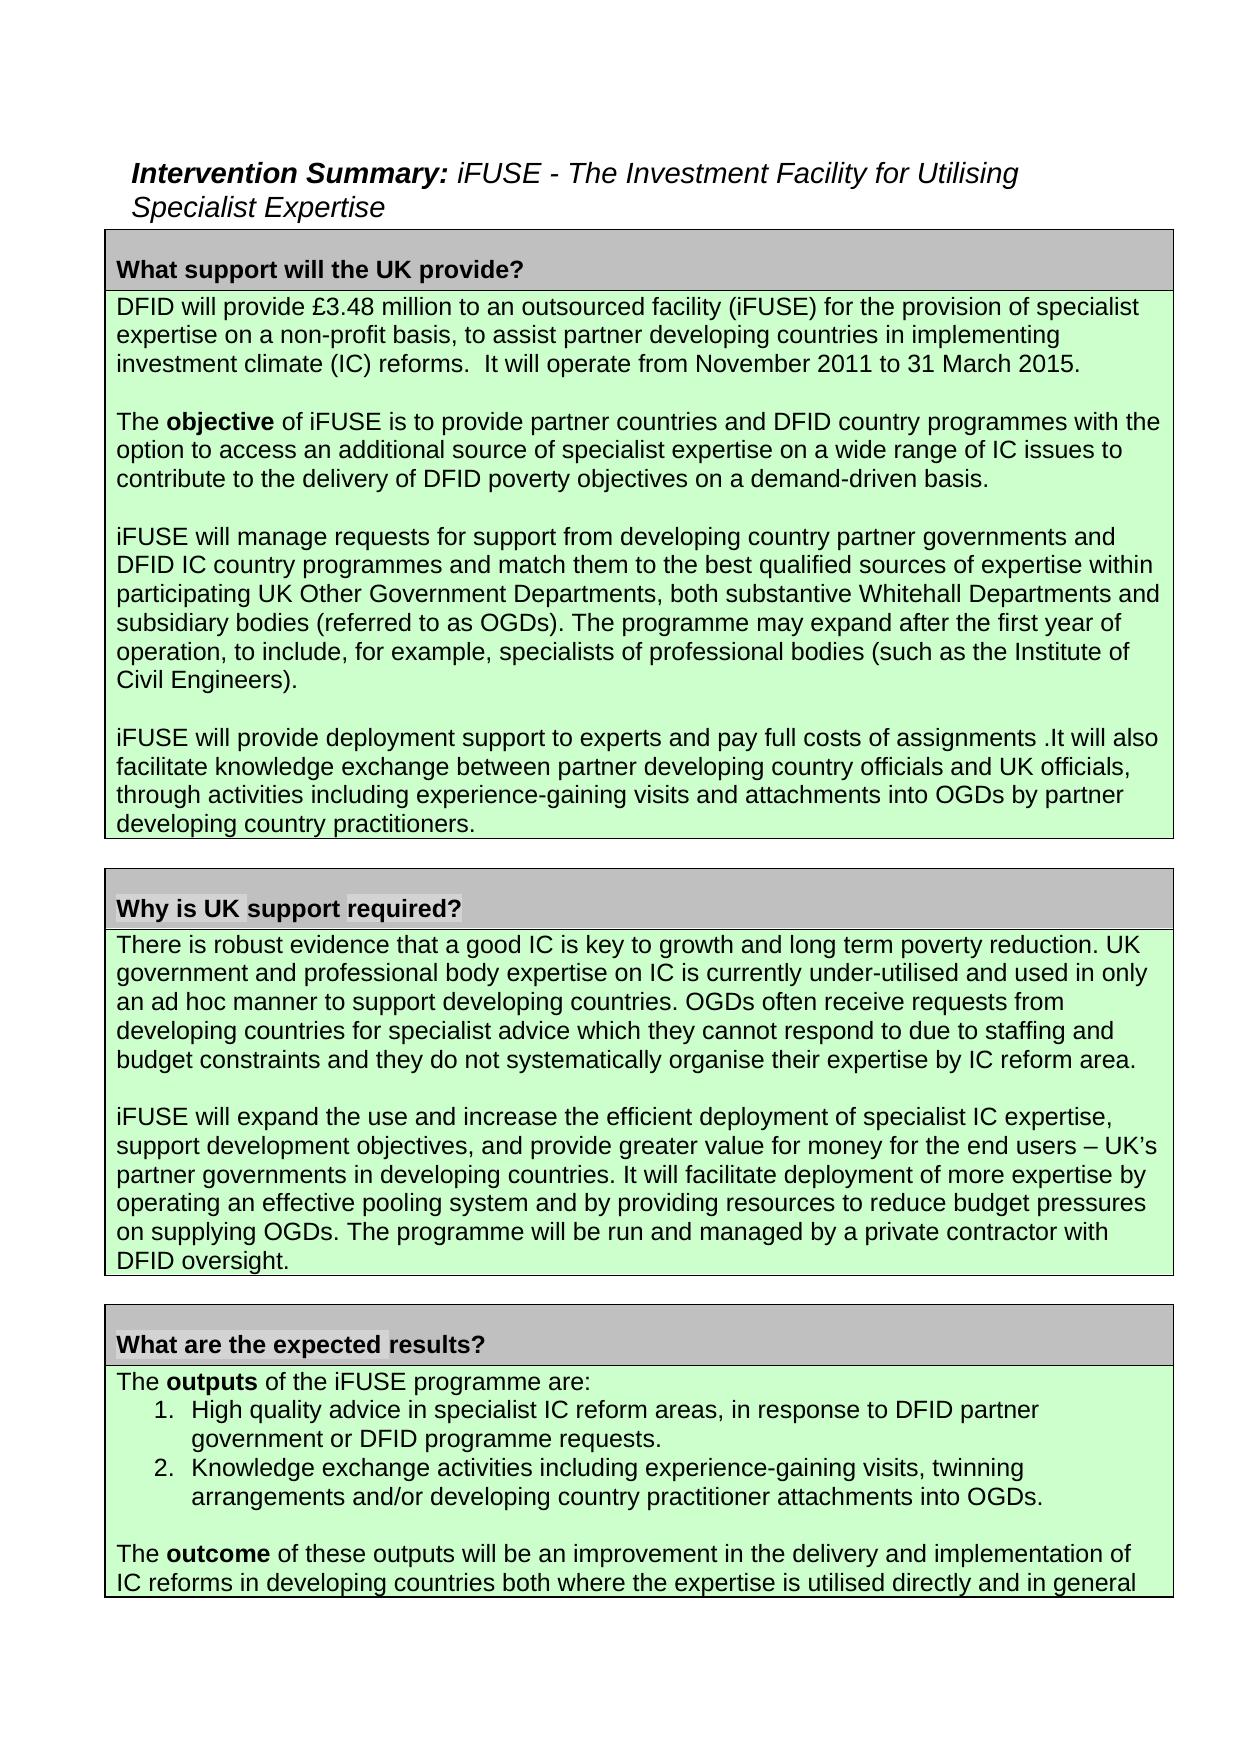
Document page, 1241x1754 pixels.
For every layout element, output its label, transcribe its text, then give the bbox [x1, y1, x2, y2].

table_header Why is UK support required? [106, 869, 1173, 928]
table_header What are the expected results? [106, 1305, 1173, 1365]
table_cell The outputs of the iFUSE programme are: High quality advice in specialist IC reform areas, in response to DFID partner government or DFID programme requests. Knowledge exchange activities including experience-gaining visits, twinning arrangements and/or developing country practitioner attachments into OGDs. The outcome of these outputs will be an improvement in the delivery and implementation of IC reforms in developing countries both where the expertise is utilised directly and in general [106, 1366, 1173, 1596]
table_cell There is robust evidence that a good IC is key to growth and long term poverty reduction. UK government and professional body expertise on IC is currently under-utilised and used in only an ad hoc manner to support developing countries. OGDs often receive requests from developing countries for specialist advice which they cannot respond to due to staffing and budget constraints and they do not systematically organise their expertise by IC reform area. iFUSE will expand the use and increase the efficient deployment of specialist IC expertise, support development objectives, and provide greater value for money for the end users – UK’s partner governments in developing countries. It will facilitate deployment of more expertise by operating an effective pooling system and by providing resources to reduce budget pressures on supplying OGDs. The programme will be run and managed by a private contractor with DFID oversight. [106, 930, 1173, 1274]
table_cell DFID will provide £3.48 million to an outsourced facility (iFUSE) for the provision of specialist expertise on a non-profit basis, to assist partner developing countries in implementing investment climate (IC) reforms. It will operate from November 2011 to 31 March 2015. The objective of iFUSE is to provide partner countries and DFID country programmes with the option to access an additional source of specialist expertise on a wide range of IC issues to contribute to the delivery of DFID poverty objectives on a demand-driven basis. iFUSE will manage requests for support from developing country partner governments and DFID IC country programmes and match them to the best qualified sources of expertise within participating UK Other Government Departments, both substantive Whitehall Departments and subsidiary bodies (referred to as OGDs). The programme may expand after the first year of operation, to include, for example, specialists of professional bodies (such as the Institute of Civil Engineers). iFUSE will provide deployment support to experts and pay full costs of assignments .It will also facilitate knowledge exchange between partner developing country officials and UK officials, through activities including experience-gaining visits and attachments into OGDs by partner developing country practitioners. [106, 291, 1173, 838]
table_header What support will the UK provide? [106, 230, 1173, 290]
subtitle Intervention Summary: iFUSE - The Investment Facility for Utilising Specialist Expertise [131, 156, 1125, 223]
